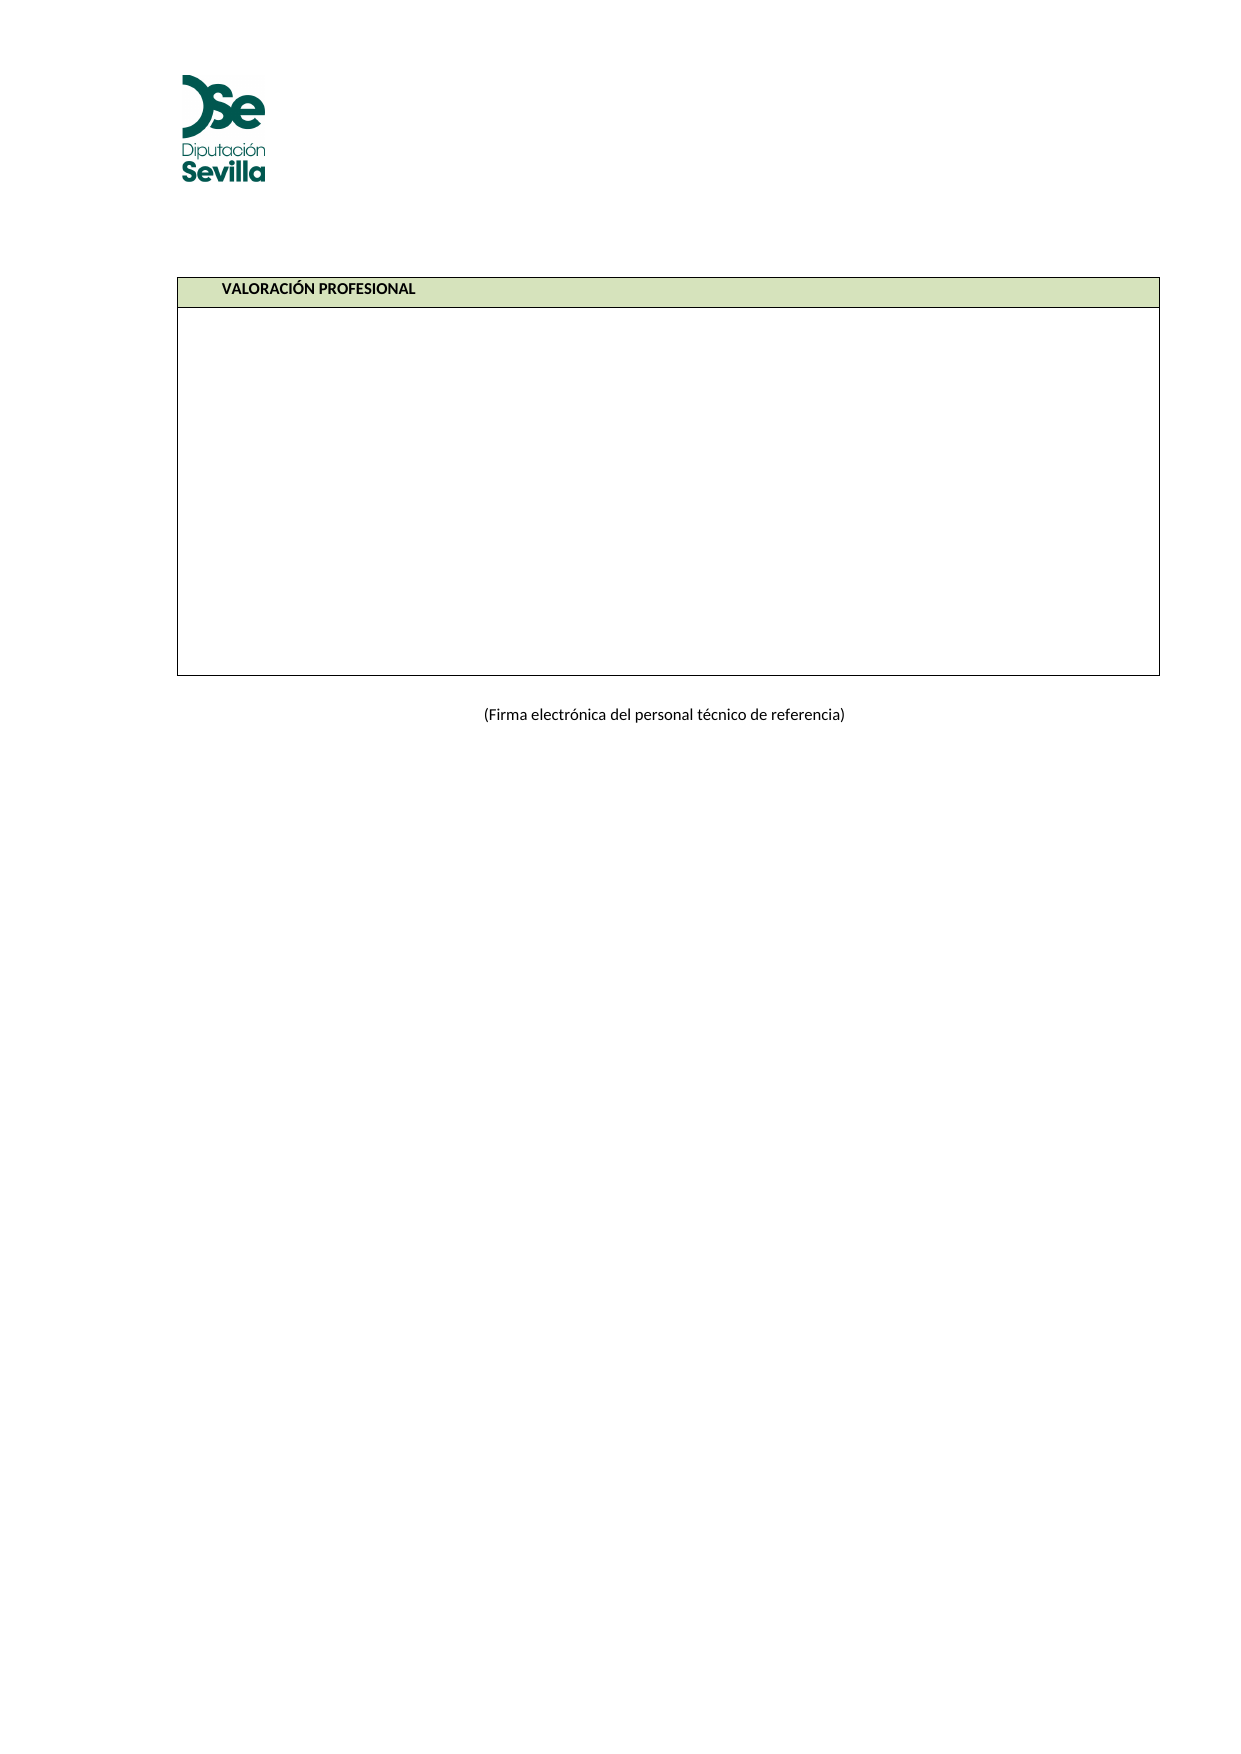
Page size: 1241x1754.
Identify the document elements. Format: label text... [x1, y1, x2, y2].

table_header VALORACIÓN PROFESIONAL [178, 278, 1159, 307]
table_cell [178, 308, 1159, 674]
text (Firma electrónica del personal técnico de referencia) [177, 705, 1152, 725]
picture [182, 75, 265, 182]
